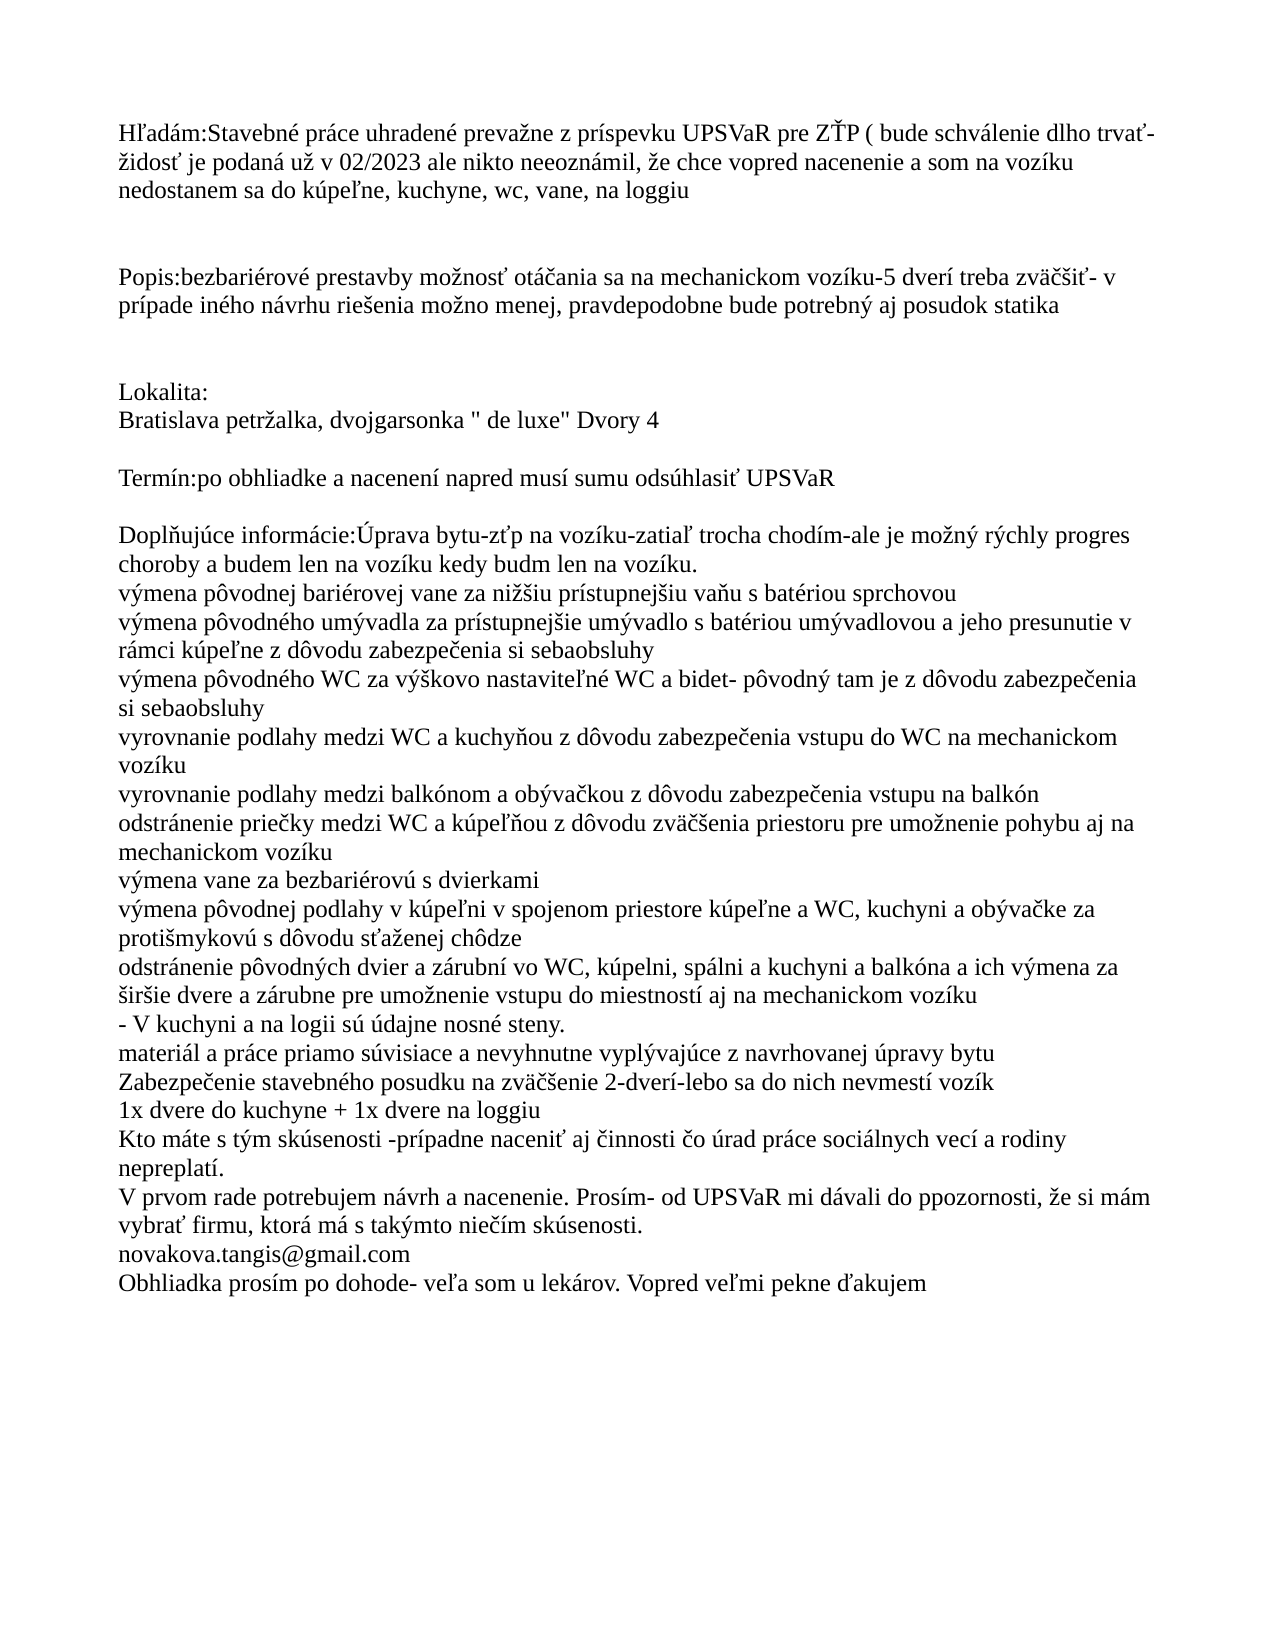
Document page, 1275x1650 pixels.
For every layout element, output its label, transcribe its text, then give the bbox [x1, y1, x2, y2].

text Hľadám:Stavebné práce uhradené prevažne z príspevku UPSVaR pre ZŤP ( bude schválenie dlho trvať-židosť je podaná už v 02/2023 ale nikto neeoznámil, že chce vopred nacenenie a som na vozíku nedostanem sa do kúpeľne, kuchyne, wc, vane, na loggiu Popis:bezbariérové prestavby možnosť otáčania sa na mechanickom vozíku-5 dverí treba zväčšiť- v prípade iného návrhu riešenia možno menej, pravdepodobne bude potrebný aj posudok statika Lokalita: Bratislava petržalka, dvojgarsonka " de luxe" Dvory 4 Termín:po obhliadke a nacenení napred musí sumu odsúhlasiť UPSVaR Doplňujúce informácie:Úprava bytu-zťp na vozíku-zatiaľ trocha chodím-ale je možný rýchly progres choroby a budem len na vozíku kedy budm len na vozíku. výmena pôvodnej bariérovej vane za nižšiu prístupnejšiu vaňu s batériou sprchovou výmena pôvodného umývadla za prístupnejšie umývadlo s batériou umývadlovou a jeho presunutie v rámci kúpeľne z dôvodu zabezpečenia si sebaobsluhy výmena pôvodného WC za výškovo nastaviteľné WC a bidet- pôvodný tam je z dôvodu zabezpečenia si sebaobsluhy vyrovnanie podlahy medzi WC a kuchyňou z dôvodu zabezpečenia vstupu do WC na mechanickom vozíku vyrovnanie podlahy medzi balkónom a obývačkou z dôvodu zabezpečenia vstupu na balkón odstránenie priečky medzi WC a kúpeľňou z dôvodu zväčšenia priestoru pre umožnenie pohybu aj na mechanickom vozíku výmena vane za bezbariérovú s dvierkami výmena pôvodnej podlahy v kúpeľni v spojenom priestore kúpeľne a WC, kuchyni a obývačke za protišmykovú s dôvodu sťaženej chôdze odstránenie pôvodných dvier a zárubní vo WC, kúpelni, spálni a kuchyni a balkóna a ich výmena za širšie dvere a zárubne pre umožnenie vstupu do miestností aj na mechanickom vozíku - V kuchyni a na logii sú údajne nosné steny. materiál a práce priamo súvisiace a nevyhnutne vyplývajúce z navrhovanej úpravy bytu Zabezpečenie stavebného posudku na zväčšenie 2-dverí-lebo sa do nich nevmestí vozík 1x dvere do kuchyne + 1x dvere na loggiu Kto máte s tým skúsenosti -prípadne naceniť aj činnosti čo úrad práce sociálnych vecí a rodiny nepreplatí. V prvom rade potrebujem návrh a nacenenie. Prosím- od UPSVaR mi dávali do ppozornosti, že si mám vybrať firmu, ktorá má s takýmto niečím skúsenosti. novakova.tangis@gmail.com Obhliadka prosím po dohode- veľa som u lekárov. Vopred veľmi pekne ďakujem [118, 118, 1157, 1297]
